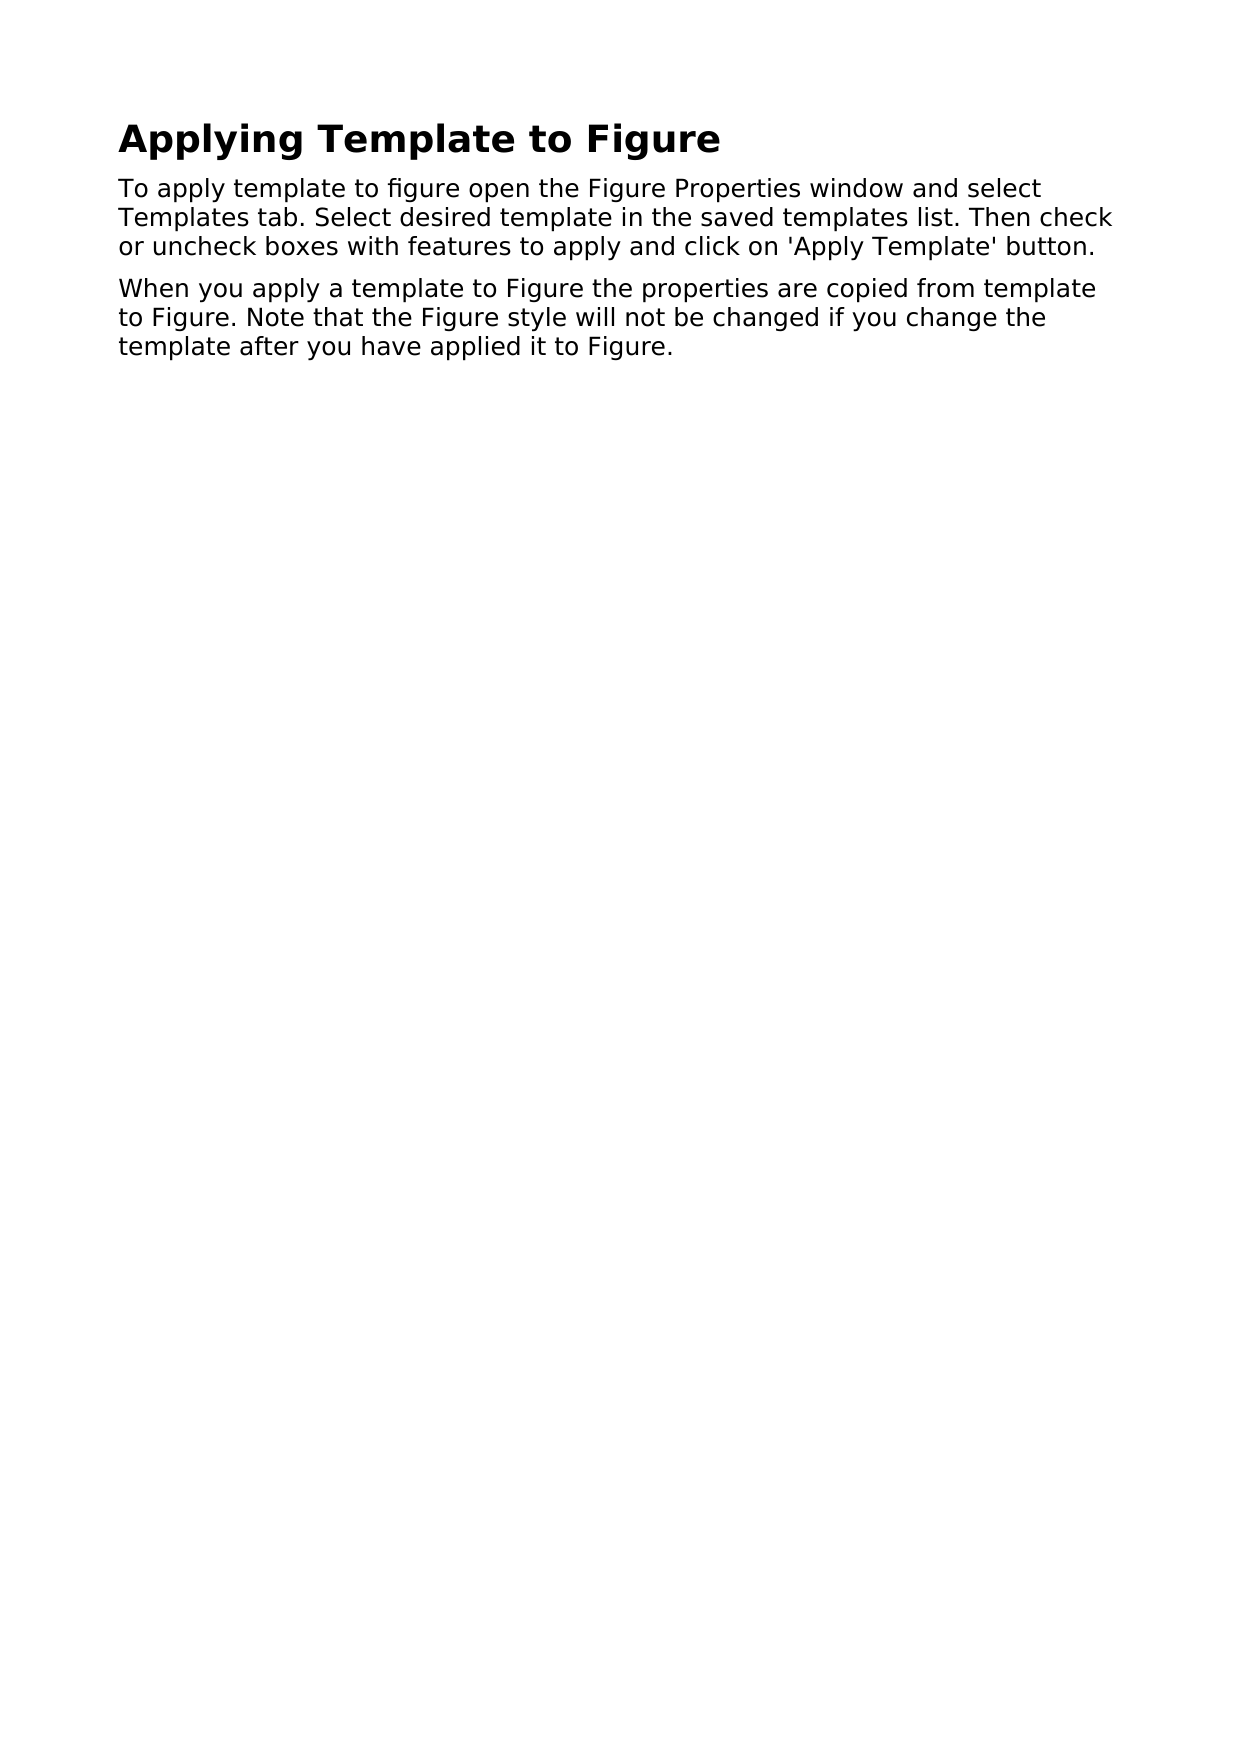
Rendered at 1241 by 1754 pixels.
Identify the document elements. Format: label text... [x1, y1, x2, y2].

text When you apply a template to Figure the properties are copied from template to Figure. Note that the Figure style will not be changed if you change the template after you have applied it to Figure. [118, 274, 1122, 362]
subtitle Applying Template to Figure [118, 118, 1122, 162]
text To apply template to figure open the Figure Properties window and select Templates tab. Select desired template in the saved templates list. Then check or uncheck boxes with features to apply and click on 'Apply Template' button. [118, 174, 1122, 262]
